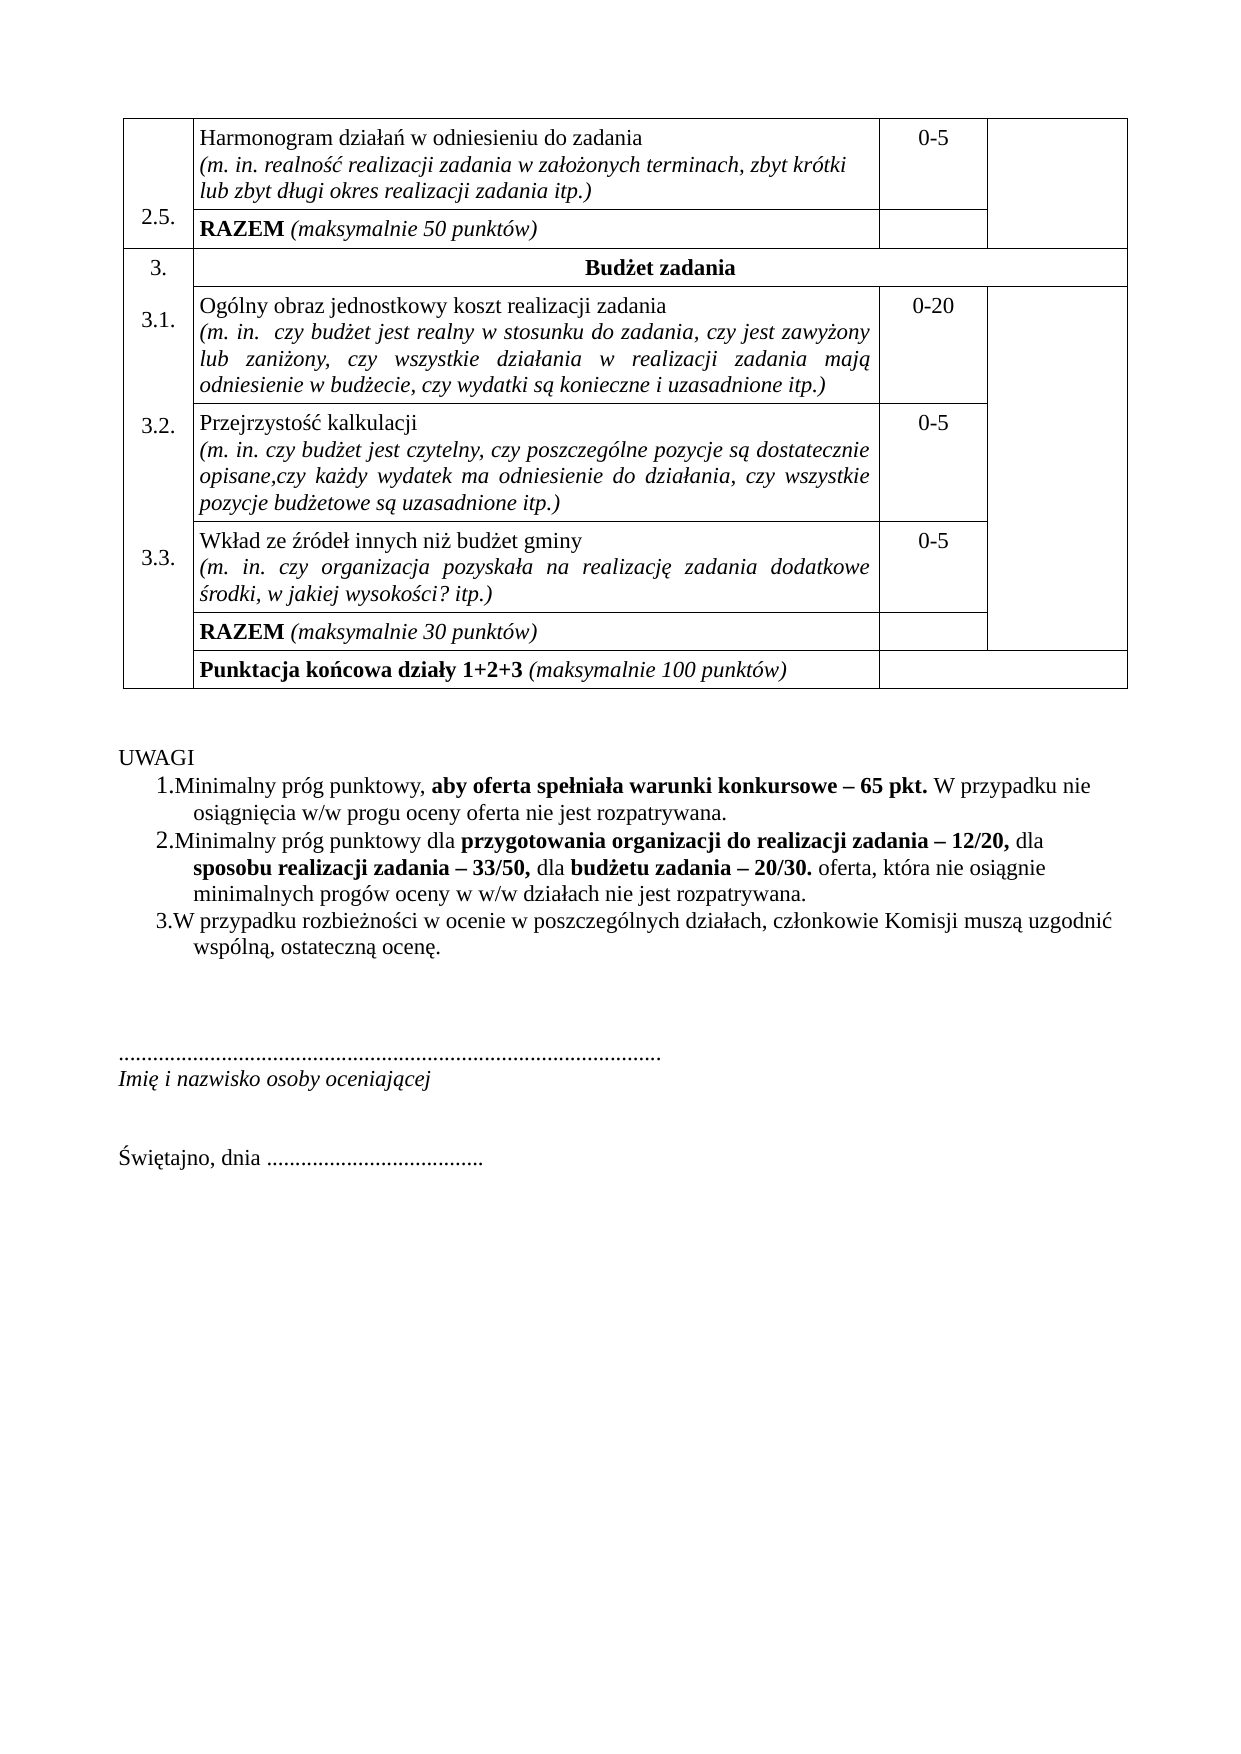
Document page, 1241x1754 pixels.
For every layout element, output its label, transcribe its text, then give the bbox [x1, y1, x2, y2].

list W przypadku rozbieżności w ocenie w poszczególnych działach, członkowie Komisji muszą uzgodnić wspólną, ostateczną ocenę. [156, 907, 1122, 959]
text ............................................................................................... [118, 1039, 1122, 1065]
table_cell [988, 119, 1127, 247]
table_cell Ogólny obraz jednostkowy koszt realizacji zadania (m. in. czy budżet jest realny w stosunku do zadania, czy jest zawyżony lub zaniżony, czy wszystkie działania w realizacji zadania mają odniesienie w budżecie, czy wydatki są konieczne i uzasadnione itp.) [194, 287, 879, 403]
table_cell 0-5 [880, 404, 987, 521]
table_cell Wkład ze źródeł innych niż budżet gminy (m. in. czy organizacja pozyskała na realizację zadania dodatkowe środki, w jakiej wysokości? itp.) [194, 522, 879, 612]
table_cell Przejrzystość kalkulacji (m. in. czy budżet jest czytelny, czy poszczególne pozycje są dostatecznie opisane,czy każdy wydatek ma odniesienie do działania, czy wszystkie pozycje budżetowe są uzasadnione itp.) [194, 404, 879, 521]
table_cell [880, 613, 987, 650]
text Świętajno, dnia ...................................... [118, 1144, 1122, 1170]
list Minimalny próg punktowy dla przygotowania organizacji do realizacji zadania – 12/20, dla sposobu realizacji zadania – 33/50, dla budżetu zadania – 20/30. oferta, która nie osiągnie minimalnych progów oceny w w/w działach nie jest rozpatrywana. [156, 825, 1122, 907]
table_cell [880, 210, 987, 247]
table_cell 0-5 [880, 119, 987, 209]
table_cell 2.5. [124, 119, 193, 247]
table_cell [988, 287, 1127, 650]
table_cell RAZEM (maksymalnie 50 punktów) [194, 210, 879, 247]
table_cell Punktacja końcowa działy 1+2+3 (maksymalnie 100 punktów) [194, 651, 879, 688]
table_cell RAZEM (maksymalnie 30 punktów) [194, 613, 879, 650]
table_cell 3. 3.1. 3.2. 3.3. [124, 249, 193, 688]
table_cell Harmonogram działań w odniesieniu do zadania (m. in. realność realizacji zadania w założonych terminach, zbyt krótki lub zbyt długi okres realizacji zadania itp.) [194, 119, 879, 209]
text Imię i nazwisko osoby oceniającej [118, 1065, 1122, 1091]
list Minimalny próg punktowy, aby oferta spełniała warunki konkursowe – 65 pkt. W przypadku nie osiągnięcia w/w progu oceny oferta nie jest rozpatrywana. [156, 770, 1122, 825]
table_cell Budżet zadania [194, 249, 1127, 286]
table_cell 0-5 [880, 522, 987, 612]
table_cell [880, 651, 1127, 688]
text UWAGI [118, 744, 1122, 770]
table_cell 0-20 [880, 287, 987, 403]
